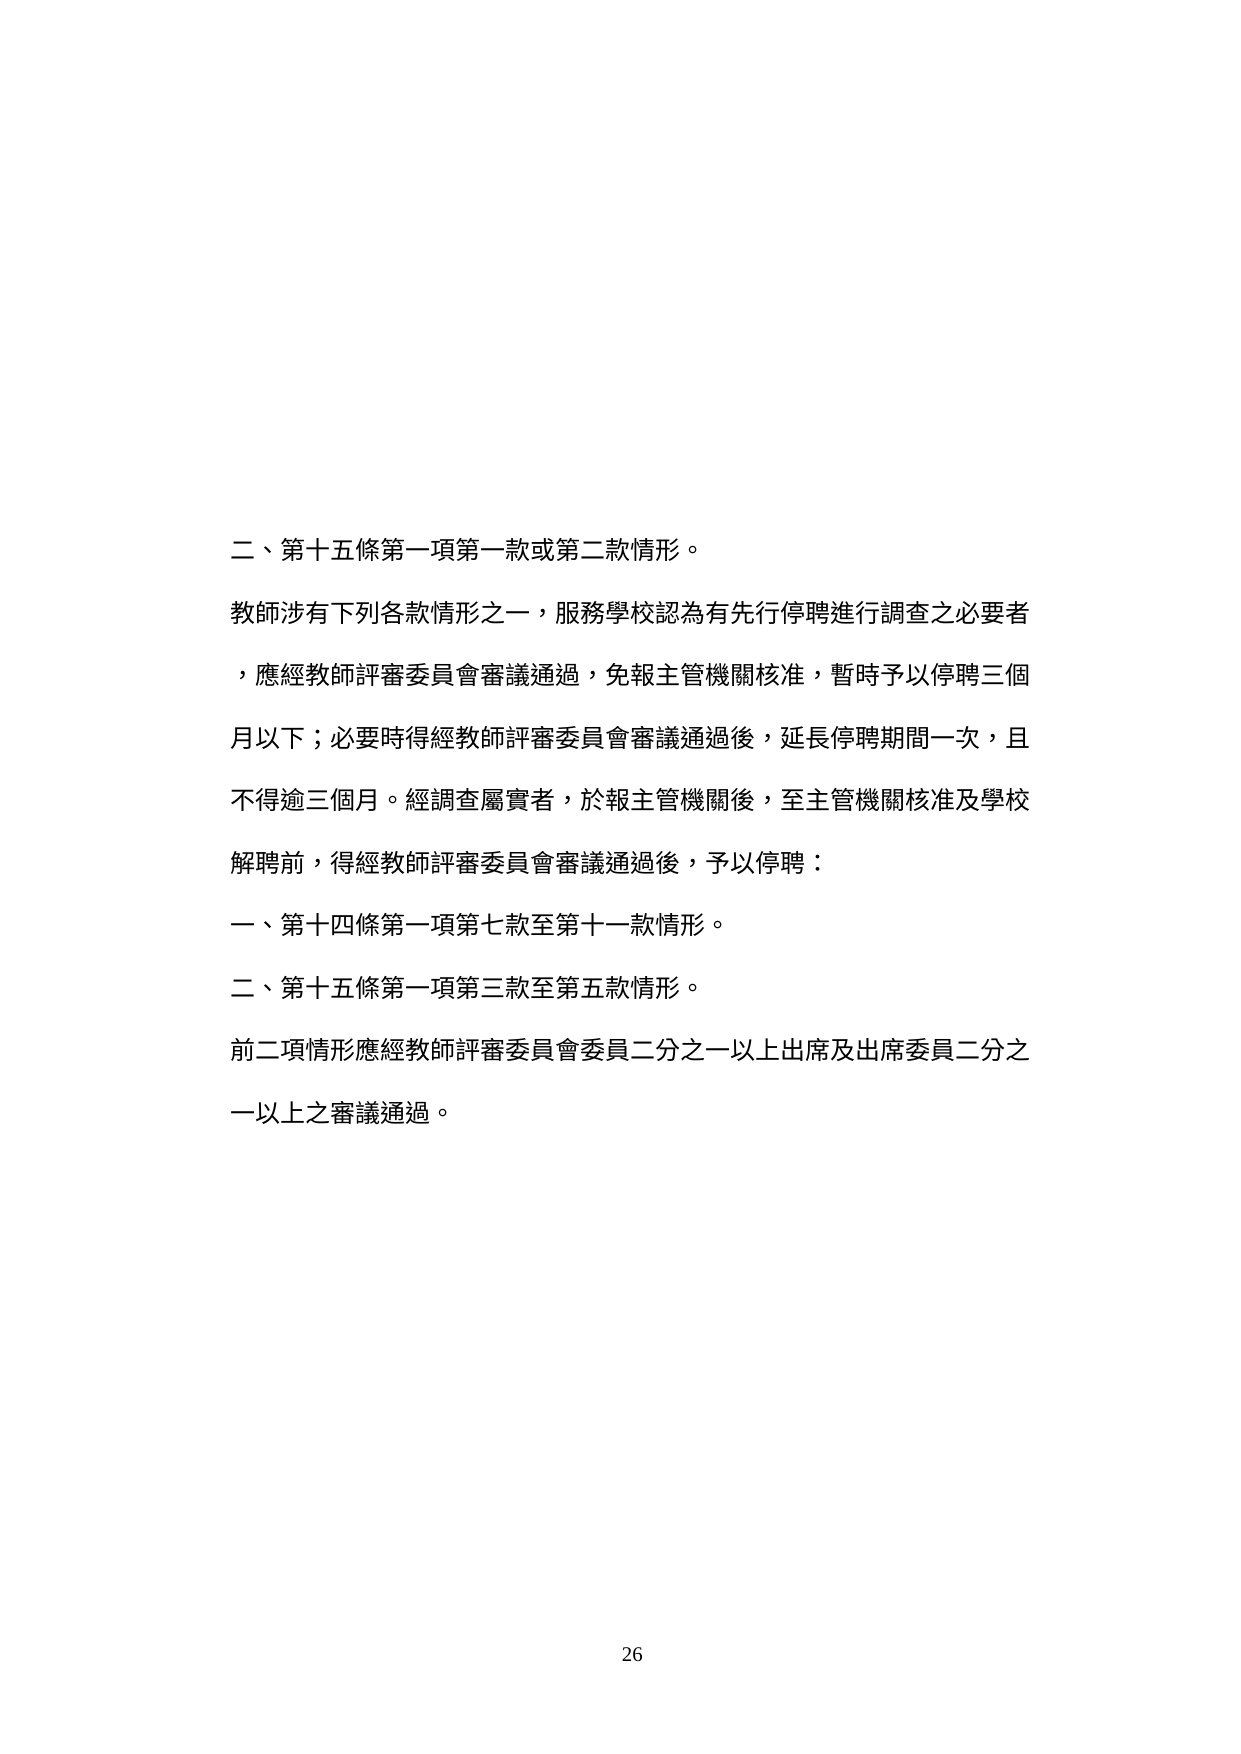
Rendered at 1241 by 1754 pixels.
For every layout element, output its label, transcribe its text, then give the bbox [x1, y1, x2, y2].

text 一、第十四條第一項第七款至第十一款情形。 [231, 882, 1146, 944]
text 月以下；必要時得經教師評審委員會審議通過後，延長停聘期間一次，且 [231, 694, 1146, 757]
text 二、第十五條第一項第三款至第五款情形。 [231, 944, 1146, 1007]
text 前二項情形應經教師評審委員會委員二分之一以上出席及出席委員二分之 [231, 1007, 1146, 1069]
text 二、第十五條第一項第一款或第二款情形。 [231, 507, 1146, 569]
text 不得逾三個月。經調查屬實者，於報主管機關後，至主管機關核准及學校 [231, 757, 1146, 819]
text 教師涉有下列各款情形之一，服務學校認為有先行停聘進行調查之必要者 [231, 569, 1146, 632]
text 一以上之審議通過。 [231, 1069, 1146, 1132]
text ，應經教師評審委員會審議通過，免報主管機關核准，暫時予以停聘三個 [231, 632, 1146, 694]
text 解聘前，得經教師評審委員會審議通過後，予以停聘： [231, 819, 1146, 882]
